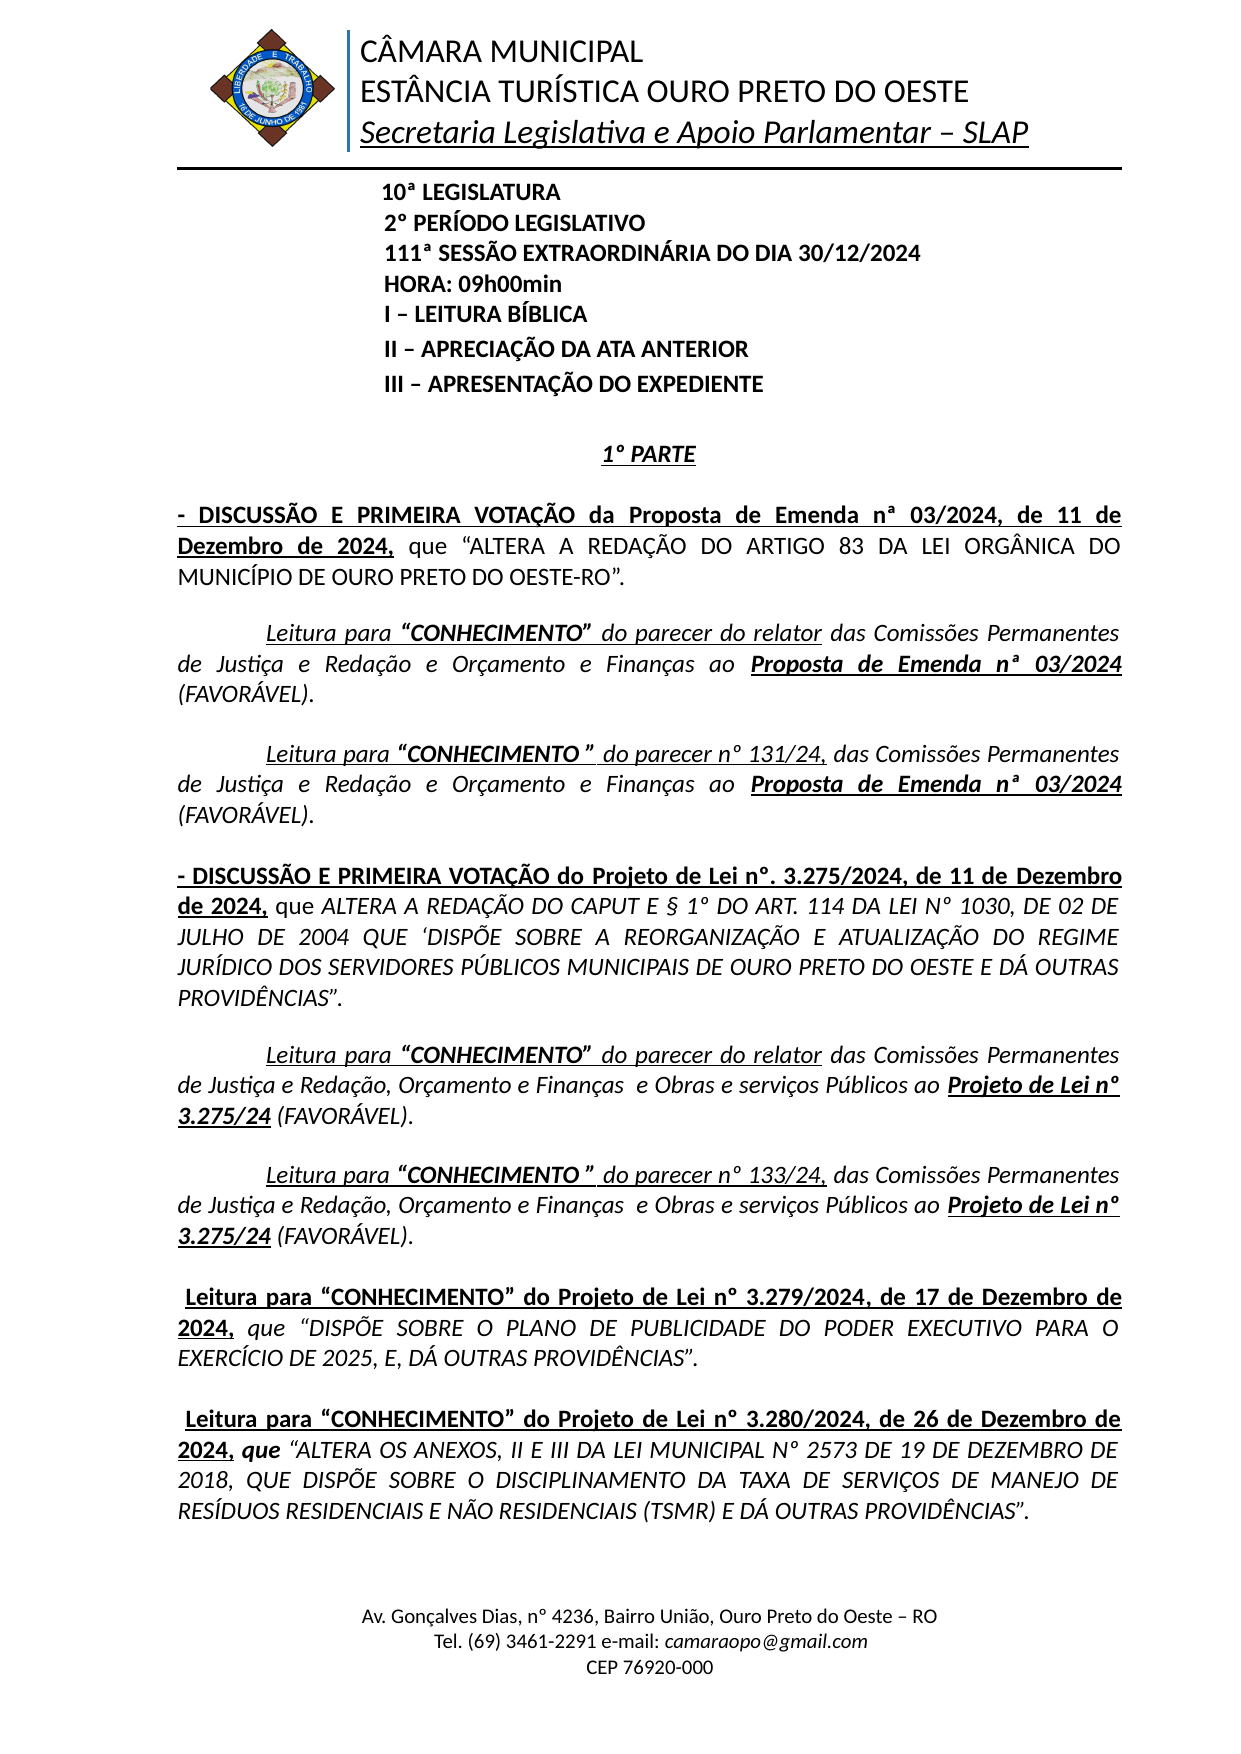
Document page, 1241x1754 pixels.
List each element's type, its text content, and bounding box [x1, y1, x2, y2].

text 1º PARTE [177, 438, 1122, 469]
text II – APRECIAÇÃO DA ATA ANTERIOR [384, 333, 1122, 364]
text Leitura para “CONHECIMENTO” do Projeto de Lei nº 3.279/2024, de 17 de Dezembro de 2024, que “DISPÕE SOBRE O PLANO DE PUBLICIDADE DO PODER EXECUTIVO PARA O EXERCÍCIO DE 2025, E, DÁ OUTRAS PROVIDÊNCIAS”. [177, 1281, 1122, 1373]
text 2º PERÍODO LEGISLATIVO [384, 207, 1122, 237]
text - DISCUSSÃO E PRIMEIRA VOTAÇÃO do Projeto de Lei nº. 3.275/2024, de 11 de Dezembro [177, 860, 1122, 886]
text 10ª LEGISLATURA [177, 176, 1122, 207]
text Dezembro de 2024, que “ALTERA A REDAÇÃO DO ARTIGO 83 DA LEI ORGÂNICA DO MUNICÍPIO DE OURO PRETO DO OESTE-RO”. [177, 527, 1122, 591]
text de 2024, que ALTERA A REDAÇÃO DO CAPUT E § 1º DO ART. 114 DA LEI Nº 1030, DE 02 DE JULHO DE 2004 QUE ‘DISPÕE SOBRE A REORGANIZAÇÃO E ATUALIZAÇÃO DO REGIME JURÍDICO DOS SERVIDORES PÚBLICOS MUNICIPAIS DE OURO PRETO DO OESTE E DÁ OUTRAS PROVIDÊNCIAS”. [177, 888, 1122, 1012]
text I – LEITURA BÍBLICA [384, 298, 1122, 329]
text - DISCUSSÃO E PRIMEIRA VOTAÇÃO da Proposta de Emenda nª 03/2024, de 11 de [177, 499, 1122, 526]
text Leitura para “CONHECIMENTO ” do parecer nº 133/24, das Comissões Permanentes de Justiça e Redação, Orçamento e Finanças e Obras e serviços Públicos ao Projeto de Lei nº 3.275/24 (FAVORÁVEL). [177, 1159, 1122, 1251]
picture [210, 29, 335, 147]
text Leitura para “CONHECIMENTO ” do parecer nº 131/24, das Comissões Permanentes de Justiça e Redação e Orçamento e Finanças ao Proposta de Emenda nª 03/2024 (FAVORÁVEL). [177, 738, 1122, 829]
text Leitura para “CONHECIMENTO” do parecer do relator das Comissões Permanentes de Justiça e Redação, Orçamento e Finanças e Obras e serviços Públicos ao Projeto de Lei nº 3.275/24 (FAVORÁVEL). [177, 1039, 1122, 1130]
text 111ª SESSÃO EXTRAORDINÁRIA DO DIA 30/12/2024 [384, 237, 1122, 268]
text Leitura para “CONHECIMENTO” do parecer do relator das Comissões Permanentes de Justiça e Redação e Orçamento e Finanças ao Proposta de Emenda nª 03/2024 (FAVORÁVEL). [177, 617, 1122, 709]
text HORA: 09h00min [384, 268, 1122, 298]
text III – APRESENTAÇÃO DO EXPEDIENTE [384, 368, 1122, 399]
text Leitura para “CONHECIMENTO” do Projeto de Lei nº 3.280/2024, de 26 de Dezembro de 2024, que “ALTERA OS ANEXOS, II E III DA LEI MUNICIPAL Nº 2573 DE 19 DE DEZEMBRO DE 2018, QUE DISPÕE SOBRE O DISCIPLINAMENTO DA TAXA DE SERVIÇOS DE MANEJO DE RESÍDUOS RESIDENCIAIS E NÃO RESIDENCIAIS (TSMR) E DÁ OUTRAS PROVIDÊNCIAS”. [177, 1403, 1122, 1525]
